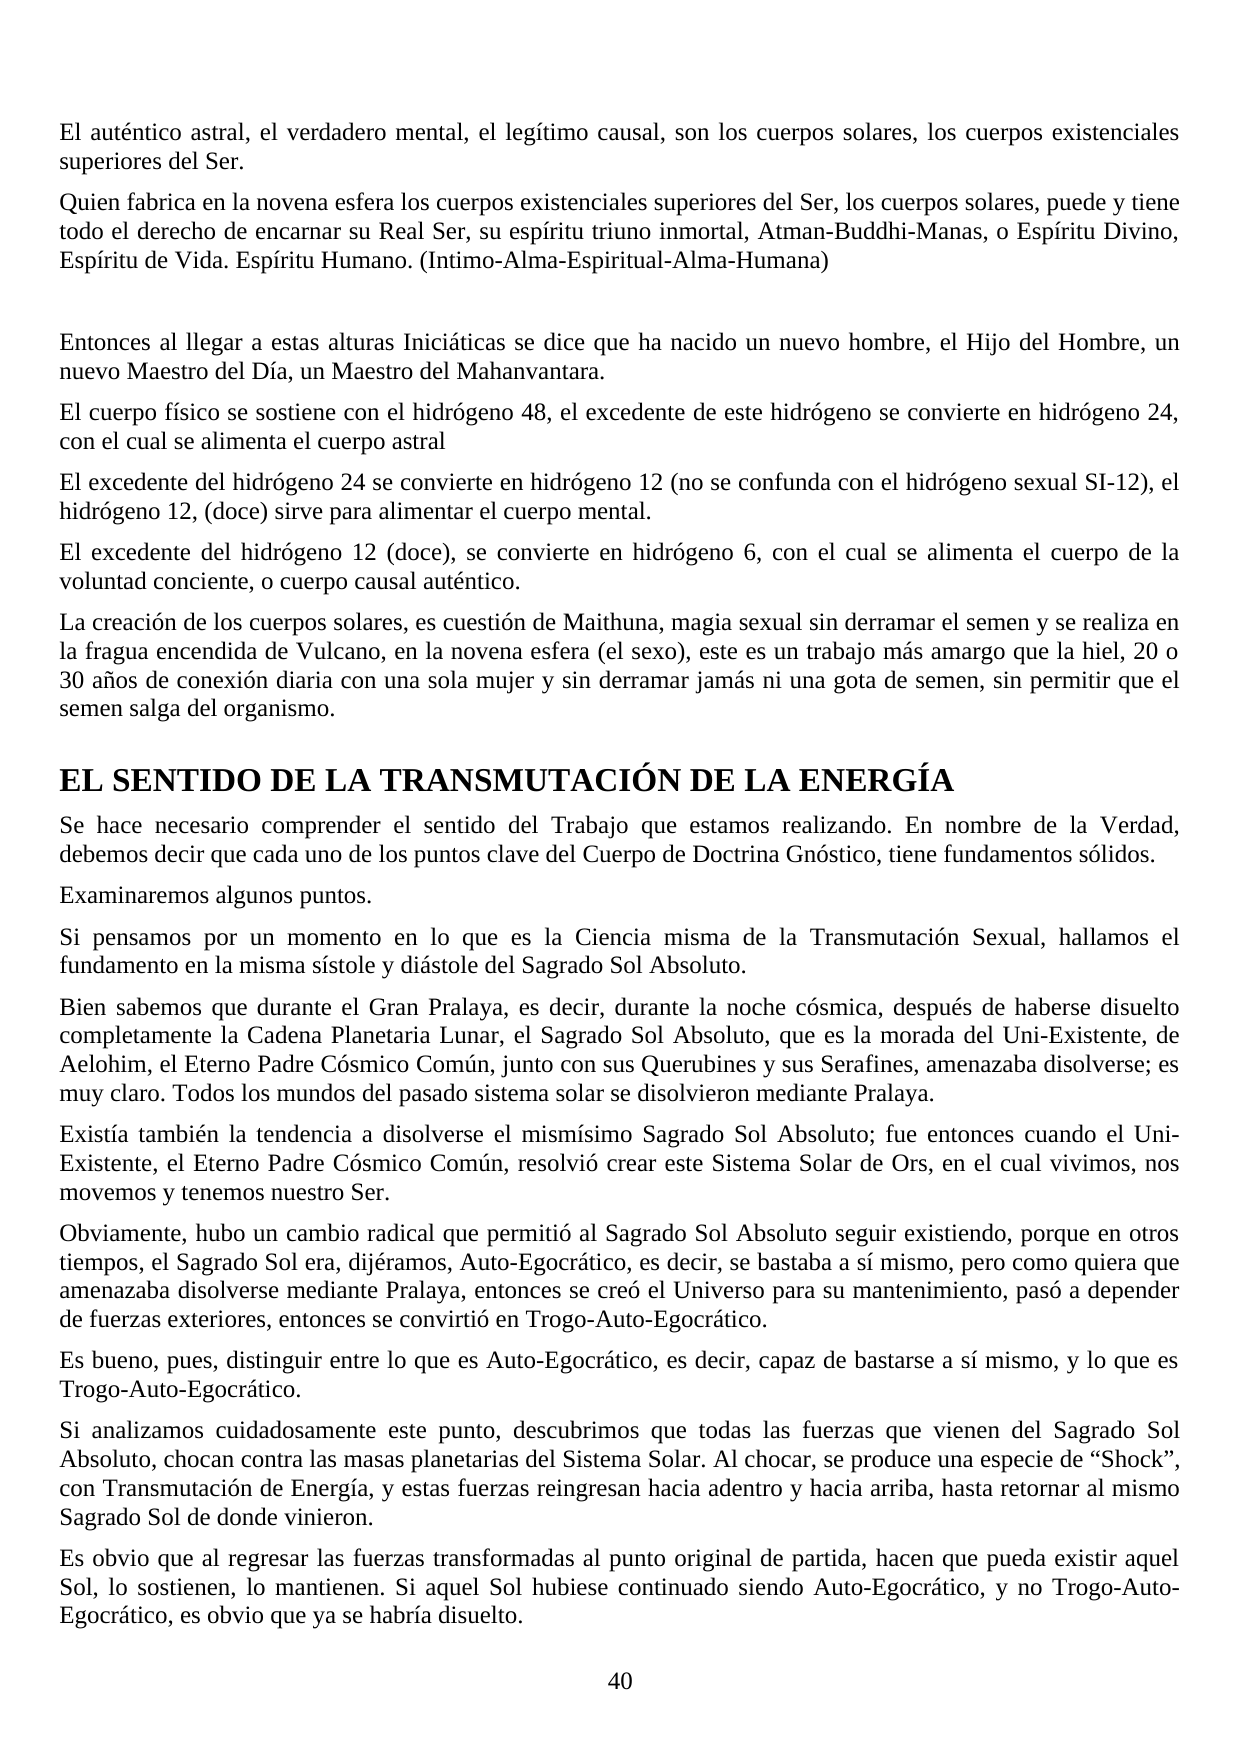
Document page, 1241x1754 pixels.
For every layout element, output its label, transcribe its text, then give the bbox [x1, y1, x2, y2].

text Quien fabrica en la novena esfera los cuerpos existenciales superiores del Ser, los cuerpos solares, puede y tiene todo el derecho de encarnar su Real Ser, su espíritu triuno inmortal, Atman-Buddhi-Manas, o Espíritu Divino, Espíritu de Vida. Espíritu Humano. (Intimo-Alma-Espiritual-Alma-Humana) [59, 187, 1181, 273]
text El excedente del hidrógeno 24 se convierte en hidrógeno 12 (no se confunda con el hidrógeno sexual SI-12), el hidrógeno 12, (doce) sirve para alimentar el cuerpo mental. [59, 467, 1181, 525]
text El excedente del hidrógeno 12 (doce), se convierte en hidrógeno 6, con el cual se alimenta el cuerpo de la voluntad conciente, o cuerpo causal auténtico. [59, 537, 1181, 595]
text El cuerpo físico se sostiene con el hidrógeno 48, el excedente de este hidrógeno se convierte en hidrógeno 24, con el cual se alimenta el cuerpo astral [59, 397, 1181, 455]
text Entonces al llegar a estas alturas Iniciáticas se dice que ha nacido un nuevo hombre, el Hijo del Hombre, un nuevo Maestro del Día, un Maestro del Mahanvantara. [59, 327, 1181, 385]
text La creación de los cuerpos solares, es cuestión de Maithuna, magia sexual sin derramar el semen y se realiza en la fragua encendida de Vulcano, en la novena esfera (el sexo), este es un trabajo más amargo que la hiel, 20 o 30 años de conexión diaria con una sola mujer y sin derramar jamás ni una gota de semen, sin permitir que el semen salga del organismo. [59, 607, 1181, 722]
text El auténtico astral, el verdadero mental, el legítimo causal, son los cuerpos solares, los cuerpos existenciales superiores del Ser. [59, 117, 1181, 175]
subtitle EL SENTIDO DE LA TRANSMUTACIÓN DE LA ENERGÍA [59, 760, 1181, 798]
text Bien sabemos que durante el Gran Pralaya, es decir, durante la noche cósmica, después de haberse disuelto completamente la Cadena Planetaria Lunar, el Sagrado Sol Absoluto, que es la morada del Uni-Existente, de Aelohim, el Eterno Padre Cósmico Común, junto con sus Querubines y sus Serafines, amenazaba disolverse; es muy claro. Todos los mundos del pasado sistema solar se disolvieron mediante Pralaya. [59, 992, 1181, 1107]
text Obviamente, hubo un cambio radical que permitió al Sagrado Sol Absoluto seguir existiendo, porque en otros tiempos, el Sagrado Sol era, dijéramos, Auto-Egocrático, es decir, se bastaba a sí mismo, pero como quiera que amenazaba disolverse mediante Pralaya, entonces se creó el Universo para su mantenimiento, pasó a depender de fuerzas exteriores, entonces se convirtió en Trogo-Auto-Egocrático. [59, 1218, 1181, 1333]
text Si pensamos por un momento en lo que es la Ciencia misma de la Transmutación Sexual, hallamos el fundamento en la misma sístole y diástole del Sagrado Sol Absoluto. [59, 922, 1181, 979]
text Se hace necesario comprender el sentido del Trabajo que estamos realizando. En nombre de la Verdad, debemos decir que cada uno de los puntos clave del Cuerpo de Doctrina Gnóstico, tiene fundamentos sólidos. [59, 811, 1181, 868]
text Existía también la tendencia a disolverse el mismísimo Sagrado Sol Absoluto; fue entonces cuando el Uni-Existente, el Eterno Padre Cósmico Común, resolvió crear este Sistema Solar de Ors, en el cual vivimos, nos movemos y tenemos nuestro Ser. [59, 1119, 1181, 1206]
text Examinaremos algunos puntos. [59, 881, 1181, 909]
text Es bueno, pues, distinguir entre lo que es Auto-Egocrático, es decir, capaz de bastarse a sí mismo, y lo que es Trogo-Auto-Egocrático. [59, 1346, 1181, 1403]
text Si analizamos cuidadosamente este punto, descubrimos que todas las fuerzas que vienen del Sagrado Sol Absoluto, chocan contra las masas planetarias del Sistema Solar. Al chocar, se produce una especie de “Shock”, con Transmutación de Energía, y estas fuerzas reingresan hacia adentro y hacia arriba, hasta retornar al mismo Sagrado Sol de donde vinieron. [59, 1416, 1181, 1531]
text Es obvio que al regresar las fuerzas transformadas al punto original de partida, hacen que pueda existir aquel Sol, lo sostienen, lo mantienen. Si aquel Sol hubiese continuado siendo Auto-Egocrático, y no Trogo-Auto-Egocrático, es obvio que ya se habría disuelto. [59, 1543, 1181, 1629]
